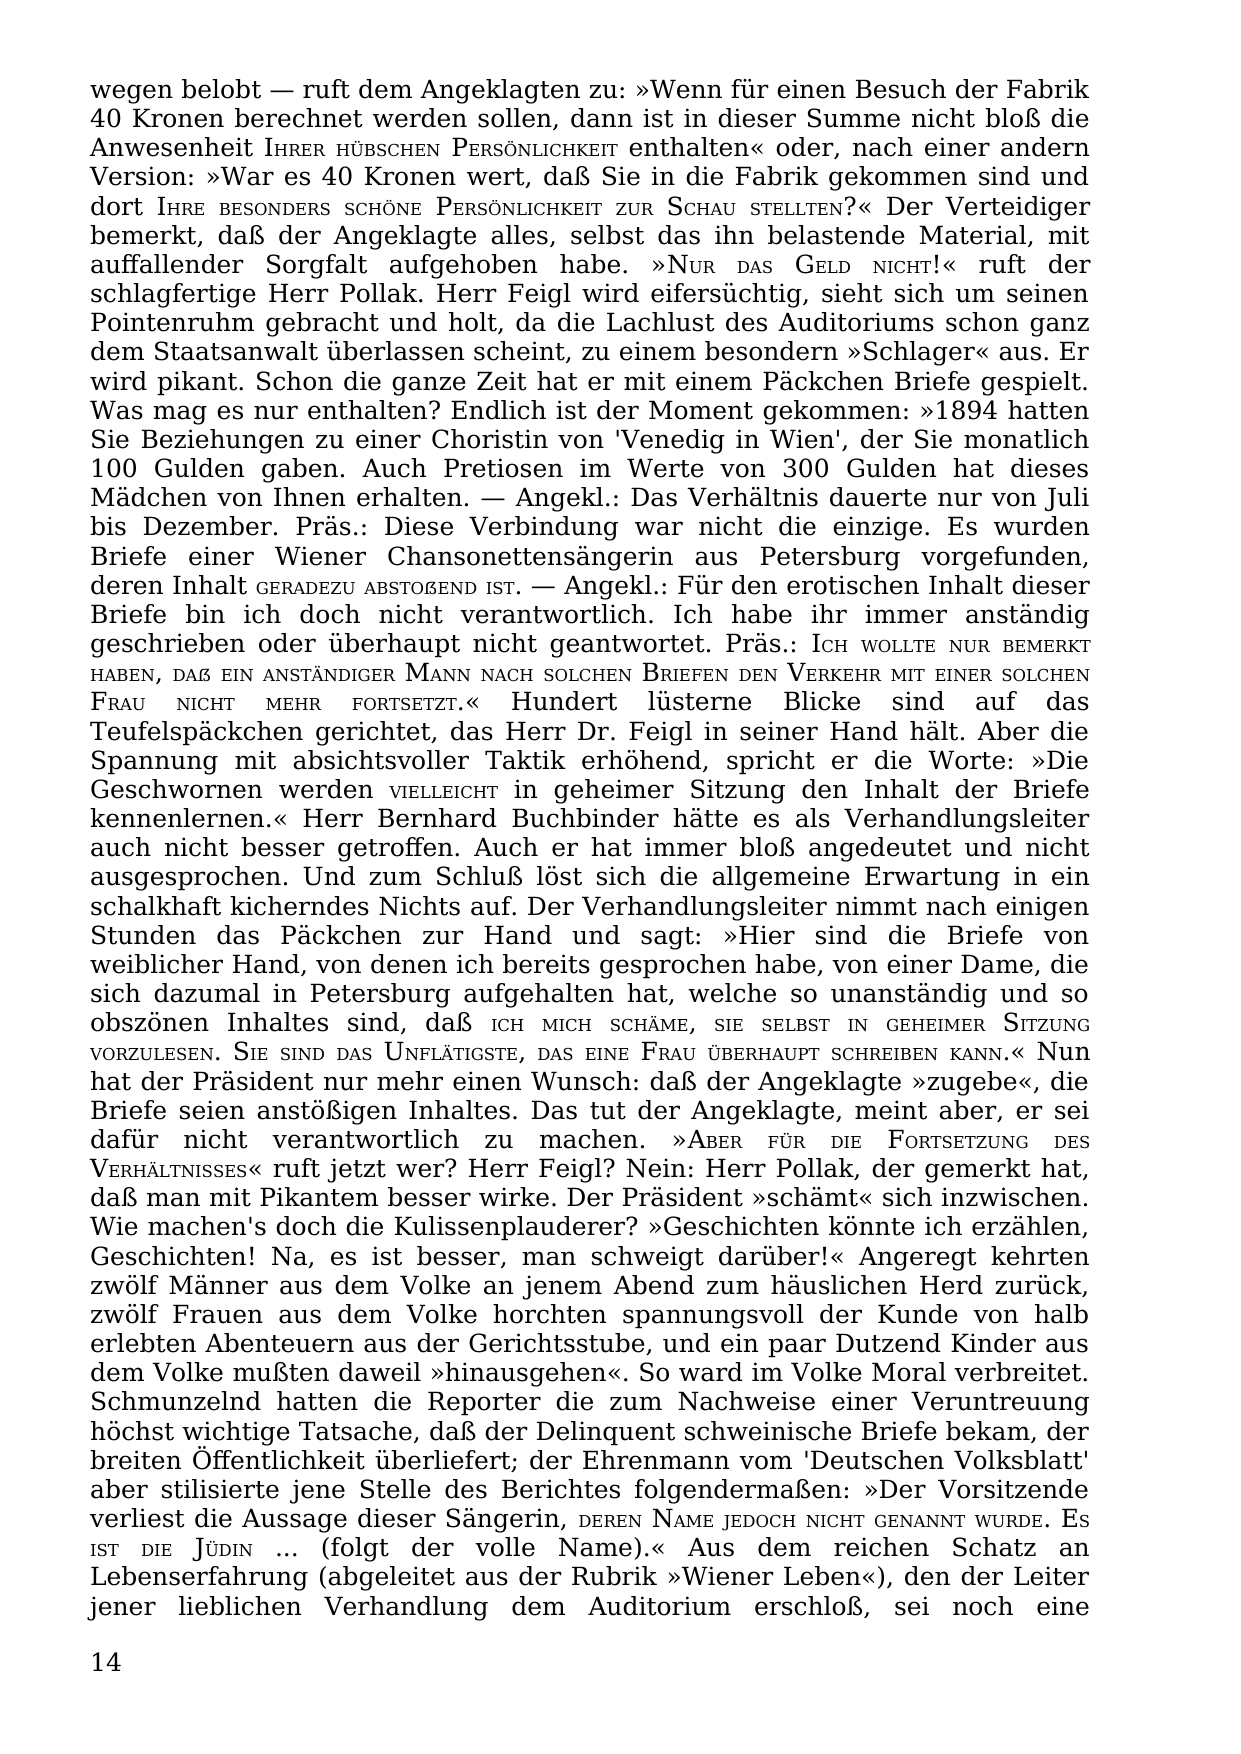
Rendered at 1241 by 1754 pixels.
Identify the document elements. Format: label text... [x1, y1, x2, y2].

text wegen belobt — ruft dem Angeklagten zu: »Wenn für einen Besuch der Fabrik 40 Kronen berechnet werden sollen, dann ist in dieser Summe nicht bloß die Anwesenheit Ihrer hübschen Persönlichkeit enthalten« oder, nach einer andern Version: »War es 40 Kronen wert, daß Sie in die Fabrik gekommen sind und dort Ihre besonders schöne Persönlichkeit zur Schau stellten?« Der Verteidiger bemerkt, daß der Angeklagte alles, selbst das ihn belastende Material, mit auffallender Sorgfalt aufgehoben habe. »Nur das Geld nicht!« ruft der schlagfertige Herr Pollak. Herr Feigl wird eifersüchtig, sieht sich um seinen Pointenruhm gebracht und holt, da die Lachlust des Auditoriums schon ganz dem Staatsanwalt überlassen scheint, zu einem besondern »Schlager« aus. Er wird pikant. Schon die ganze Zeit hat er mit einem Päckchen Briefe gespielt. Was mag es nur enthalten? Endlich ist der Moment gekommen: »1894 hatten Sie Beziehungen zu einer Choristin von 'Venedig in Wien', der Sie monatlich 100 Gulden gaben. Auch Pretiosen im Werte von 300 Gulden hat dieses Mädchen von Ihnen erhalten. — Angekl.: Das Verhältnis dauerte nur von Juli bis Dezember. Präs.: Diese Verbindung war nicht die einzige. Es wurden Briefe einer Wiener Chansonettensängerin aus Petersburg vorgefunden, deren Inhalt geradezu abstoßend ist. — Angekl.: Für den erotischen Inhalt dieser Briefe bin ich doch nicht verantwortlich. Ich habe ihr immer anständig geschrieben oder überhaupt nicht geantwortet. Präs.: Ich wollte nur bemerkt haben, daß ein anständiger Mann nach solchen Briefen den Verkehr mit einer solchen Frau nicht mehr fortsetzt.« Hundert lüsterne Blicke sind auf das Teufelspäckchen gerichtet, das Herr Dr. Feigl in seiner Hand hält. Aber die Spannung mit absichtsvoller Taktik erhöhend, spricht er die Worte: »Die Geschwornen werden vielleicht in geheimer Sitzung den Inhalt der Briefe kennenlernen.« Herr Bernhard Buchbinder hätte es als Verhandlungsleiter auch nicht besser getroffen. Auch er hat immer bloß angedeutet und nicht ausgesprochen. Und zum Schluß löst sich die allgemeine Erwartung in ein schalkhaft kicherndes Nichts auf. Der Verhandlungsleiter nimmt nach einigen Stunden das Päckchen zur Hand und sagt: »Hier sind die Briefe von weiblicher Hand, von denen ich bereits gesprochen habe, von einer Dame, die sich dazumal in Petersburg aufgehalten hat, welche so unanständig und so obszönen Inhaltes sind, daß ich mich schäme, sie selbst in geheimer Sitzung vorzulesen. Sie sind das Unflätigste, das eine Frau überhaupt schreiben kann.« Nun hat der Präsident nur mehr einen Wunsch: daß der Angeklagte »zugebe«, die Briefe seien anstößigen Inhaltes. Das tut der Angeklagte, meint aber, er sei dafür nicht verantwortlich zu machen. »Aber für die Fortsetzung des Verhältnisses« ruft jetzt wer? Herr Feigl? Nein: Herr Pollak, der gemerkt hat, daß man mit Pikantem besser wirke. Der Präsident »schämt« sich inzwischen. Wie machen's doch die Kulissenplauderer? »Geschichten könnte ich erzählen, Geschichten! Na, es ist besser, man schweigt darüber!« Angeregt kehrten zwölf Männer aus dem Volke an jenem Abend zum häuslichen Herd zurück, zwölf Frauen aus dem Volke horchten spannungsvoll der Kunde von halb erlebten Abenteuern aus der Gerichtsstube, und ein paar Dutzend Kinder aus dem Volke mußten daweil »hinausgehen«. So ward im Volke Moral verbreitet. Schmunzelnd hatten die Reporter die zum Nachweise einer Veruntreuung höchst wichtige Tatsache, daß der Delinquent schweinische Briefe bekam, der breiten Öffentlichkeit überliefert; der Ehrenmann vom 'Deutschen Volksblatt' aber stilisierte jene Stelle des Berichtes folgendermaßen: »Der Vorsitzende verliest die Aussage dieser Sängerin, deren Name jedoch nicht genannt wurde. Es ist die Jüdin ... (folgt der volle Name).« Aus dem reichen Schatz an Lebenserfahrung (abgeleitet aus der Rubrik »Wiener Leben«), den der Leiter jener lieblichen Verhandlung dem Auditorium erschloß, sei noch eine [90, 75, 1091, 1621]
